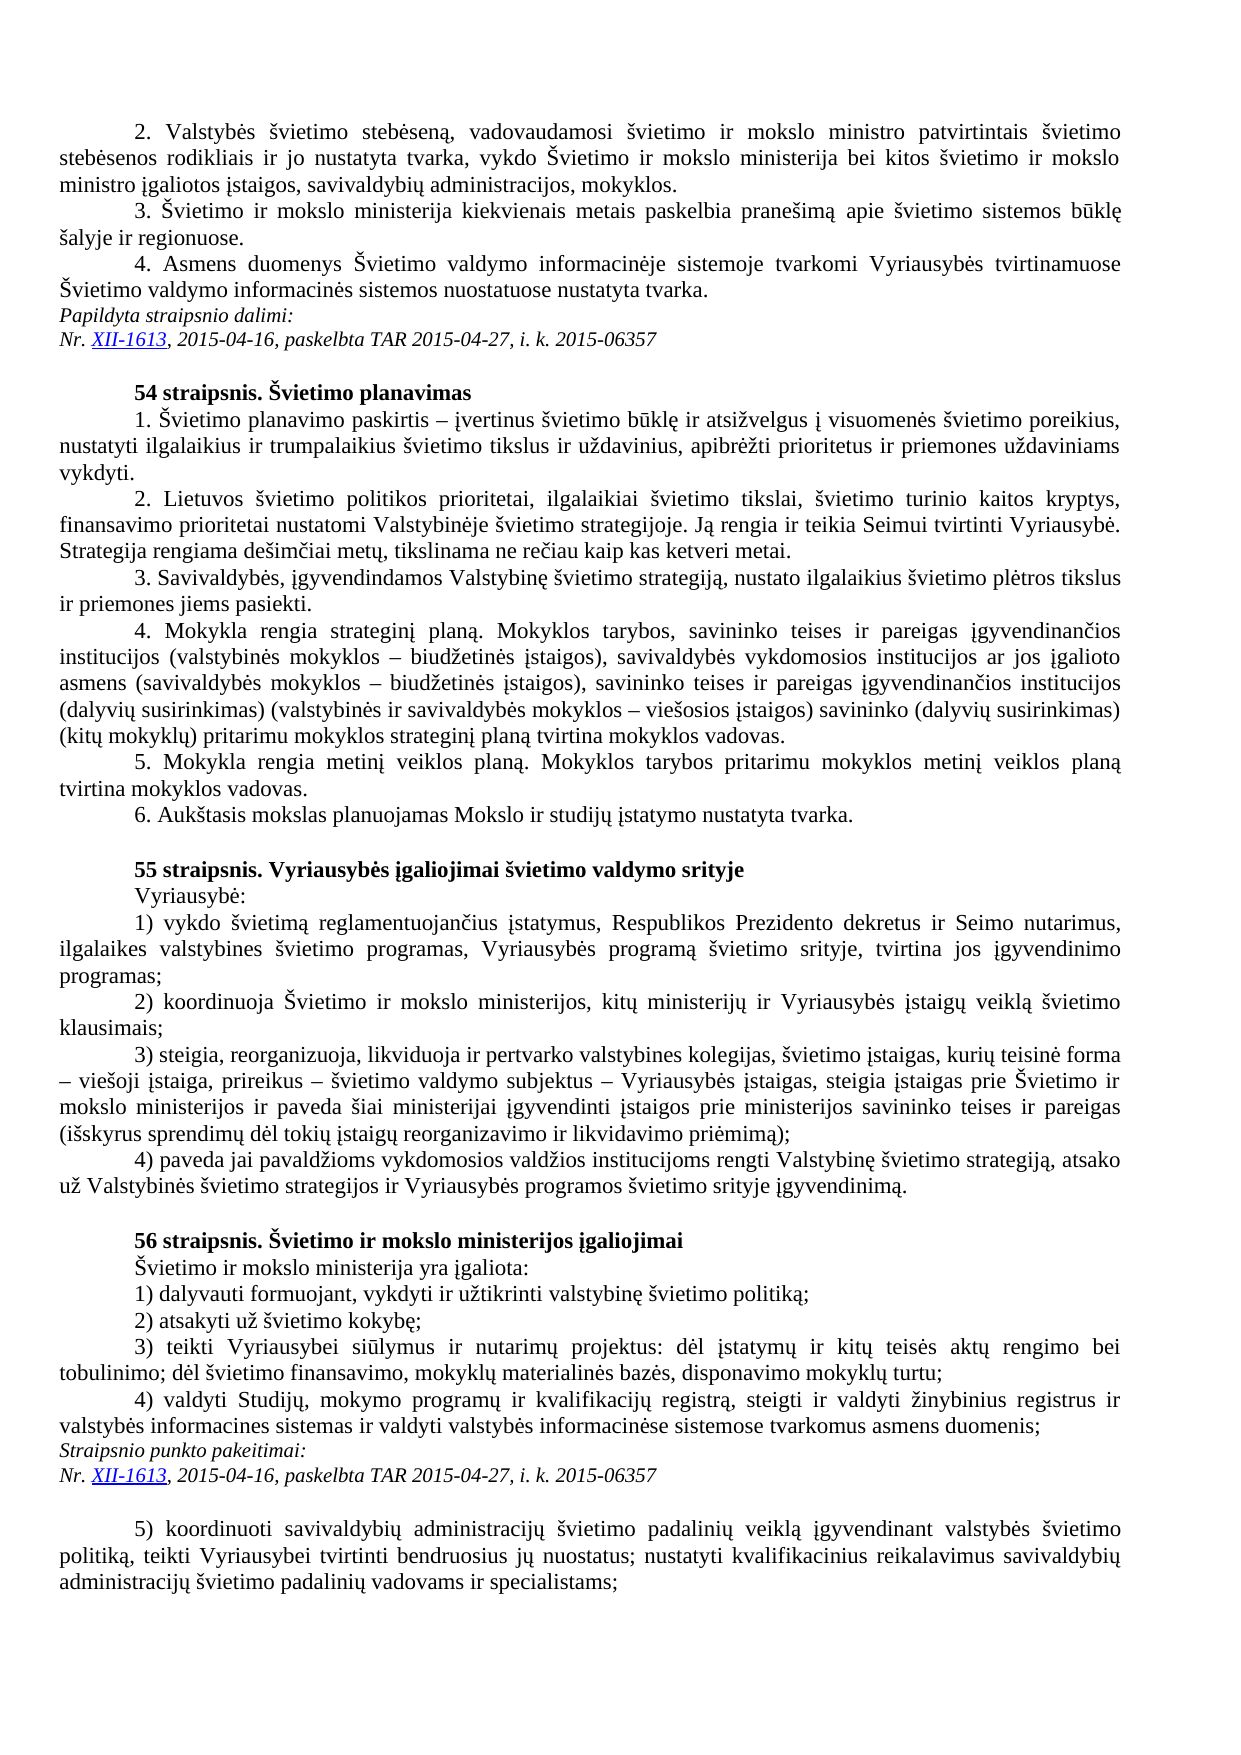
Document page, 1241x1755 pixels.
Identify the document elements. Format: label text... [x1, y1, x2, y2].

text Nr. XII-1613, 2015-04-16, paskelbta TAR 2015-04-27, i. k. 2015-06357 [59, 1462, 1122, 1487]
text 54 straipsnis. Švietimo planavimas [59, 379, 1122, 406]
text 2. Valstybės švietimo stebėseną, vadovaudamosi švietimo ir mokslo ministro patvirtintais švietimo stebėsenos rodikliais ir jo nustatyta tvarka, vykdo Švietimo ir mokslo ministerija bei kitos švietimo ir mokslo ministro įgaliotos įstaigos, savivaldybių administracijos, mokyklos. [59, 118, 1122, 197]
text 1) vykdo švietimą reglamentuojančius įstatymus, Respublikos Prezidento dekretus ir Seimo nutarimus, ilgalaikes valstybines švietimo programas, Vyriausybės programą švietimo srityje, tvirtina jos įgyvendinimo programas; [59, 909, 1122, 988]
text 2) koordinuoja Švietimo ir mokslo ministerijos, kitų ministerijų ir Vyriausybės įstaigų veiklą švietimo klausimais; [59, 988, 1122, 1041]
text Švietimo ir mokslo ministerija yra įgaliota: [59, 1254, 1122, 1280]
text 55 straipsnis. Vyriausybės įgaliojimai švietimo valdymo srityje [59, 856, 1122, 883]
text 3) steigia, reorganizuoja, likviduoja ir pertvarko valstybines kolegijas, švietimo įstaigas, kurių teisinė forma – viešoji įstaiga, prireikus – švietimo valdymo subjektus – Vyriausybės įstaigas, steigia įstaigas prie Švietimo ir mokslo ministerijos ir paveda šiai ministerijai įgyvendinti įstaigos prie ministerijos savininko teises ir pareigas (išskyrus sprendimų dėl tokių įstaigų reorganizavimo ir likvidavimo priėmimą); [59, 1041, 1122, 1146]
text 56 straipsnis. Švietimo ir mokslo ministerijos įgaliojimai [59, 1228, 1122, 1254]
text Papildyta straipsnio dalimi: [59, 303, 1122, 327]
text 1) dalyvauti formuojant, vykdyti ir užtikrinti valstybinę švietimo politiką; [59, 1280, 1122, 1307]
text 4. Mokykla rengia strateginį planą. Mokyklos tarybos, savininko teises ir pareigas įgyvendinančios institucijos (valstybinės mokyklos – biudžetinės įstaigos), savivaldybės vykdomosios institucijos ar jos įgalioto asmens (savivaldybės mokyklos – biudžetinės įstaigos), savininko teises ir pareigas įgyvendinančios institucijos (dalyvių susirinkimas) (valstybinės ir savivaldybės mokyklos – viešosios įstaigos) savininko (dalyvių susirinkimas) (kitų mokyklų) pritarimu mokyklos strateginį planą tvirtina mokyklos vadovas. [59, 617, 1122, 748]
text 1. Švietimo planavimo paskirtis – įvertinus švietimo būklę ir atsižvelgus į visuomenės švietimo poreikius, nustatyti ilgalaikius ir trumpalaikius švietimo tikslus ir uždavinius, apibrėžti prioritetus ir priemones uždaviniams vykdyti. [59, 406, 1122, 485]
text 4) paveda jai pavaldžioms vykdomosios valdžios institucijoms rengti Valstybinę švietimo strategiją, atsako už Valstybinės švietimo strategijos ir Vyriausybės programos švietimo srityje įgyvendinimą. [59, 1146, 1122, 1199]
text Vyriausybė: [59, 883, 1122, 909]
text 3) teikti Vyriausybei siūlymus ir nutarimų projektus: dėl įstatymų ir kitų teisės aktų rengimo bei tobulinimo; dėl švietimo finansavimo, mokyklų materialinės bazės, disponavimo mokyklų turtu; [59, 1333, 1122, 1386]
text 6. Aukštasis mokslas planuojamas Mokslo ir studijų įstatymo nustatyta tvarka. [59, 801, 1122, 827]
text 4) valdyti Studijų, mokymo programų ir kvalifikacijų registrą, steigti ir valdyti žinybinius registrus ir valstybės informacines sistemas ir valdyti valstybės informacinėse sistemose tvarkomus asmens duomenis; [59, 1386, 1122, 1438]
text 3. Švietimo ir mokslo ministerija kiekvienais metais paskelbia pranešimą apie švietimo sistemos būklę šalyje ir regionuose. [59, 197, 1122, 250]
text Nr. XII-1613, 2015-04-16, paskelbta TAR 2015-04-27, i. k. 2015-06357 [59, 327, 1122, 351]
text 4. Asmens duomenys Švietimo valdymo informacinėje sistemoje tvarkomi Vyriausybės tvirtinamuose Švietimo valdymo informacinės sistemos nuostatuose nustatyta tvarka. [59, 250, 1122, 303]
text 5. Mokykla rengia metinį veiklos planą. Mokyklos tarybos pritarimu mokyklos metinį veiklos planą tvirtina mokyklos vadovas. [59, 748, 1122, 801]
text 2. Lietuvos švietimo politikos prioritetai, ilgalaikiai švietimo tikslai, švietimo turinio kaitos kryptys, finansavimo prioritetai nustatomi Valstybinėje švietimo strategijoje. Ją rengia ir teikia Seimui tvirtinti Vyriausybė. Strategija rengiama dešimčiai metų, tikslinama ne rečiau kaip kas ketveri metai. [59, 485, 1122, 564]
text 3. Savivaldybės, įgyvendindamos Valstybinę švietimo strategiją, nustato ilgalaikius švietimo plėtros tikslus ir priemones jiems pasiekti. [59, 564, 1122, 617]
text 2) atsakyti už švietimo kokybę; [59, 1307, 1122, 1333]
text 5) koordinuoti savivaldybių administracijų švietimo padalinių veiklą įgyvendinant valstybės švietimo politiką, teikti Vyriausybei tvirtinti bendruosius jų nuostatus; nustatyti kvalifikacinius reikalavimus savivaldybių administracijų švietimo padalinių vadovams ir specialistams; [59, 1515, 1122, 1594]
text Straipsnio punkto pakeitimai: [59, 1438, 1122, 1462]
